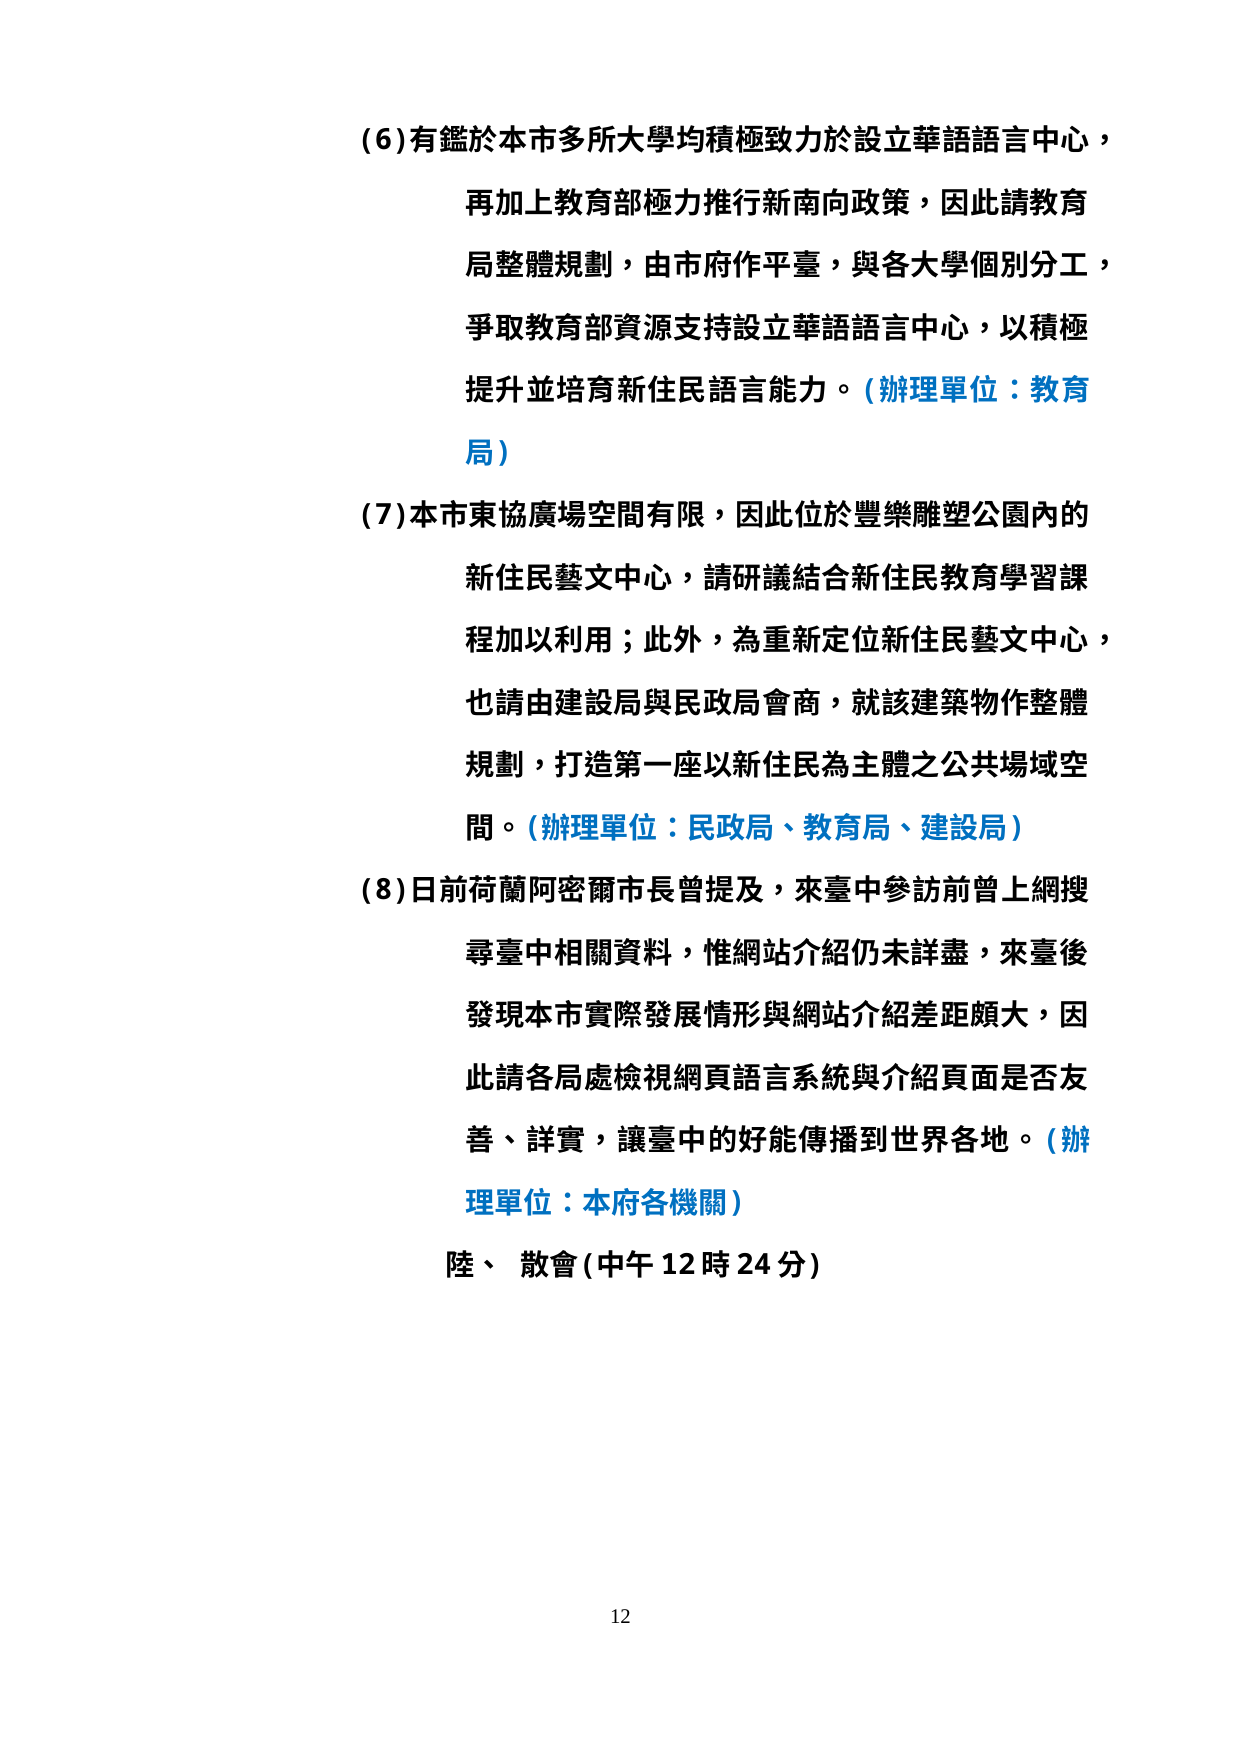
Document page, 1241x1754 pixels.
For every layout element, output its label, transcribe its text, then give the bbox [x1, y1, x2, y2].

list 本市東協廣場空間有限，因此位於豐樂雕塑公園內的新住民藝文中心，請研議結合新住民教育學習課程加以利用；此外，為重新定位新住民藝文中心，也請由建設局與民政局會商，就該建築物作整體規劃，打造第一座以新住民為主體之公共場域空間。(辦理單位：民政局、教育局、建設局) [357, 471, 1090, 846]
list 散會(中午12時24分) [445, 1221, 1090, 1284]
list 有鑑於本市多所大學均積極致力於設立華語語言中心，再加上教育部極力推行新南向政策，因此請教育局整體規劃，由市府作平臺，與各大學個別分工，爭取教育部資源支持設立華語語言中心，以積極提升並培育新住民語言能力。(辦理單位：教育局) [357, 96, 1090, 471]
list 日前荷蘭阿密爾市長曾提及，來臺中參訪前曾上網搜尋臺中相關資料，惟網站介紹仍未詳盡，來臺後發現本市實際發展情形與網站介紹差距頗大，因此請各局處檢視網頁語言系統與介紹頁面是否友善、詳實，讓臺中的好能傳播到世界各地。(辦理單位：本府各機關) [357, 846, 1090, 1221]
